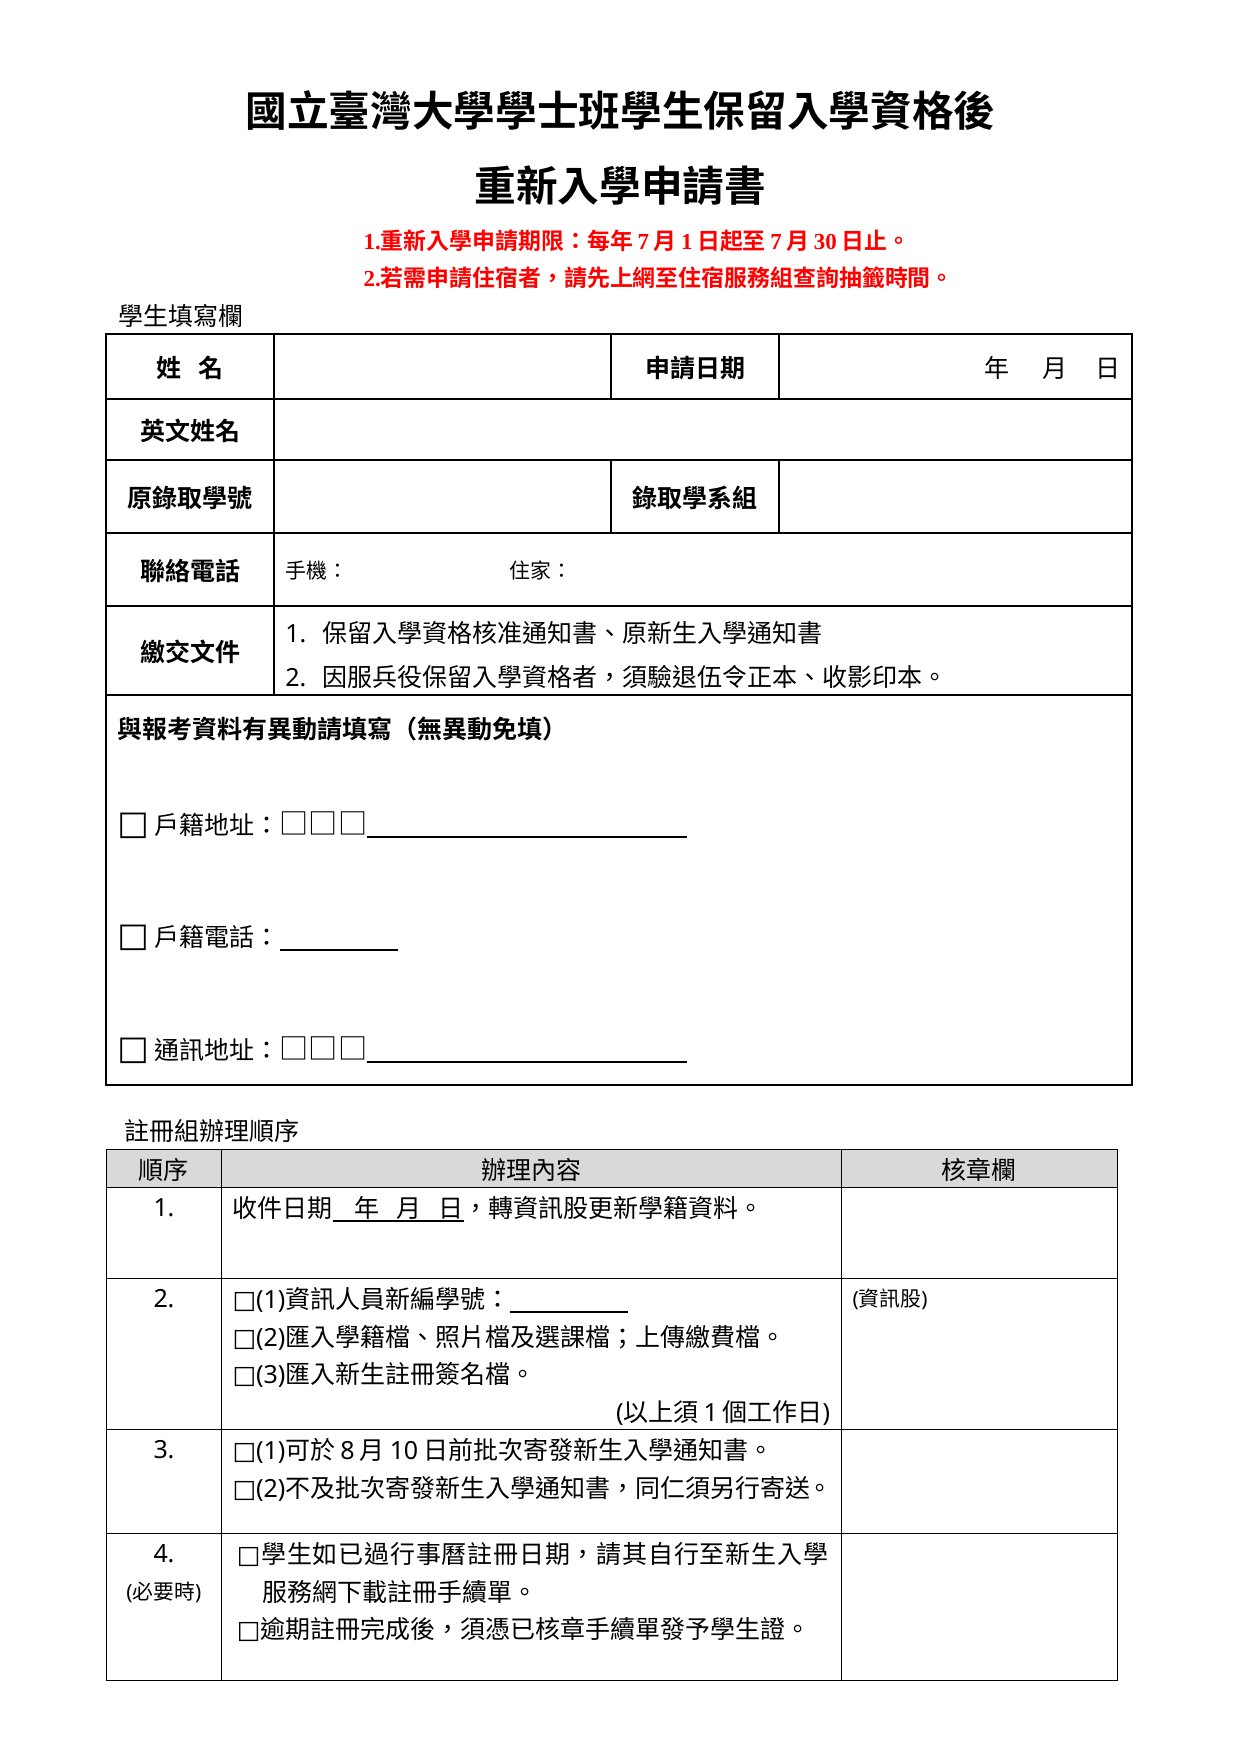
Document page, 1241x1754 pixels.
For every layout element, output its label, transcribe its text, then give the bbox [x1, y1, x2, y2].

table_header 順序 [107, 1150, 221, 1187]
table_cell 與報考資料有異動請填寫（無異動免填） 戶籍地址：□□□ 戶籍電話： 通訊地址：□□□ [107, 696, 1131, 1084]
table_header 辦理內容 [222, 1150, 841, 1187]
table_cell [780, 461, 1131, 532]
table_cell 收件日期 年 月 日，轉資訊股更新學籍資料。 [222, 1188, 841, 1278]
table_header 申請日期 [612, 335, 778, 398]
table_cell (資訊股) [842, 1279, 1117, 1429]
table_cell [275, 461, 610, 532]
table_cell □學生如已過行事曆註冊日期，請其自行至新生入學服務網下載註冊手續單。 □逾期註冊完成後，須憑已核章手續單發予學生證。 [222, 1534, 841, 1679]
table_cell 錄取學系組 [612, 461, 778, 532]
table_cell 保留入學資格核准通知書、原新生入學通知書 因服兵役保留入學資格者，須驗退伍令正本、收影印本。 [275, 607, 1131, 694]
text 國立臺灣大學學士班學生保留入學資格後 [118, 71, 1122, 146]
table_cell [842, 1188, 1117, 1278]
table_cell 繳交文件 [107, 607, 273, 694]
table_cell 手機： 住家： [275, 534, 1131, 605]
table_cell 4. (必要時) [107, 1534, 221, 1679]
table_header [275, 335, 610, 398]
table_header 核章欄 [842, 1150, 1117, 1187]
text 2.若需申請住宿者，請先上網至住宿服務組查詢抽籤時間。 [118, 258, 1122, 296]
text 重新入學申請書 [118, 146, 1122, 221]
table_cell 聯絡電話 [107, 534, 273, 605]
table_cell [842, 1534, 1117, 1679]
text 1.重新入學申請期限：每年7月1日起至7月30日止。 [118, 221, 1122, 258]
table_cell 1. [107, 1188, 221, 1278]
table_cell 原錄取學號 [107, 461, 273, 532]
table_cell [842, 1430, 1117, 1533]
table_header 姓 名 [107, 335, 273, 398]
table_header 年 月 日 [780, 335, 1131, 398]
table_cell 3. [107, 1430, 221, 1533]
text 學生填寫欄 [118, 296, 1122, 333]
table_cell □(1)可於8月10日前批次寄發新生入學通知書。 □(2)不及批次寄發新生入學通知書，同仁須另行寄送。 [222, 1430, 841, 1533]
table_cell 2. [107, 1279, 221, 1429]
table_cell 英文姓名 [107, 400, 273, 459]
table_cell [275, 400, 1131, 459]
table_cell □(1)資訊人員新編學號： □(2)匯入學籍檔、照片檔及選課檔；上傳繳費檔。 □(3)匯入新生註冊簽名檔。 (以上須1個工作日) [222, 1279, 841, 1429]
text 註冊組辦理順序 [118, 1111, 1122, 1148]
